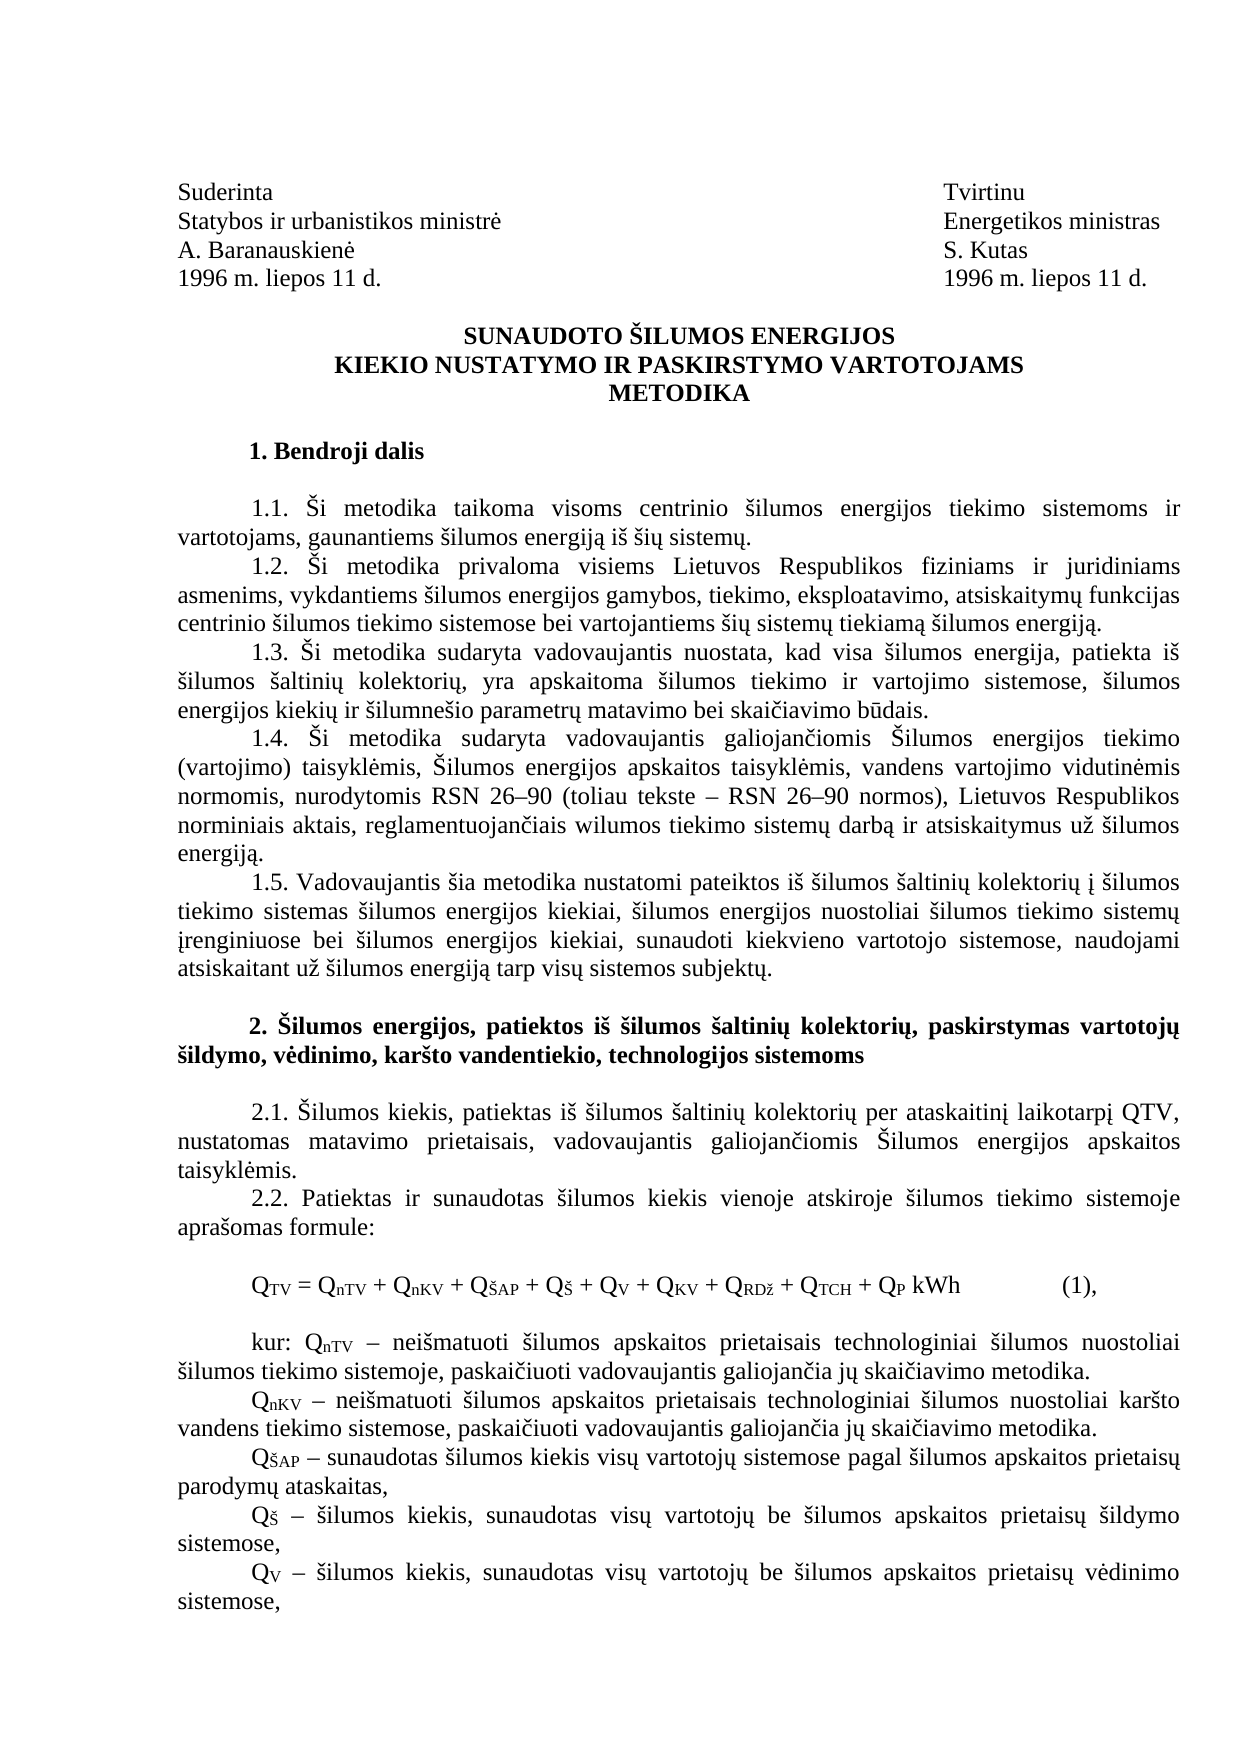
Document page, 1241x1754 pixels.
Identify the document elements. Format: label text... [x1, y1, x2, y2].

text QŠAP – sunaudotas šilumos kiekis visų vartotojų sistemose pagal šilumos apskaitos prietaisų parodymų ataskaitas, [177, 1442, 1181, 1500]
text 1996 m. liepos 11 d. 1996 m. liepos 11 d. [177, 263, 1181, 292]
text 1.4. Ši metodika sudaryta vadovaujantis galiojančiomis Šilumos energijos tiekimo (vartojimo) taisyklėmis, Šilumos energijos apskaitos taisyklėmis, vandens vartojimo vidutinėmis normomis, nurodytomis RSN 26–90 (toliau tekste – RSN 26–90 normos), Lietuvos Respublikos norminiais aktais, reglamentuojančiais wilumos tiekimo sistemų darbą ir atsiskaitymus už šilumos energiją. [177, 723, 1181, 867]
text 2. Šilumos energijos, patiektos iš šilumos šaltinių kolektorių, paskirstymas vartotojų šildymo, vėdinimo, karšto vandentiekio, technologijos sistemoms [177, 1011, 1181, 1068]
text QŠ – šilumos kiekis, sunaudotas visų vartotojų be šilumos apskaitos prietaisų šildymo sistemose, [177, 1500, 1181, 1557]
text QV – šilumos kiekis, sunaudotas visų vartotojų be šilumos apskaitos prietaisų vėdinimo sistemose, [177, 1557, 1181, 1615]
text 1.3. Ši metodika sudaryta vadovaujantis nuostata, kad visa šilumos energija, patiekta iš šilumos šaltinių kolektorių, yra apskaitoma šilumos tiekimo ir vartojimo sistemose, šilumos energijos kiekių ir šilumnešio parametrų matavimo bei skaičiavimo būdais. [177, 637, 1181, 723]
text Sunaudoto šilumos energijos [177, 321, 1181, 350]
text kiekio nustatymo ir paskirstymo vartotojams [177, 350, 1181, 378]
text 1. Bendroji dalis [177, 436, 1181, 465]
text A. Baranauskienė S. Kutas [177, 235, 1181, 263]
text 2.2. Patiektas ir sunaudotas šilumos kiekis vienoje atskiroje šilumos tiekimo sistemoje aprašomas formule: [177, 1183, 1181, 1241]
text METODIKA [177, 378, 1181, 407]
text 1.2. Ši metodika privaloma visiems Lietuvos Respublikos fiziniams ir juridiniams asmenims, vykdantiems šilumos energijos gamybos, tiekimo, eksploatavimo, atsiskaitymų funkcijas centrinio šilumos tiekimo sistemose bei vartojantiems šių sistemų tiekiamą šilumos energiją. [177, 551, 1181, 637]
text kur: QnTV – neišmatuoti šilumos apskaitos prietaisais technologiniai šilumos nuostoliai šilumos tiekimo sistemoje, paskaičiuoti vadovaujantis galiojančia jų skaičiavimo metodika. [177, 1327, 1181, 1385]
text 1.1. Ši metodika taikoma visoms centrinio šilumos energijos tiekimo sistemoms ir vartotojams, gaunantiems šilumos energiją iš šių sistemų. [177, 493, 1181, 551]
text Suderinta Tvirtinu [177, 177, 1181, 206]
text 1.5. Vadovaujantis šia metodika nustatomi pateiktos iš šilumos šaltinių kolektorių į šilumos tiekimo sistemas šilumos energijos kiekiai, šilumos energijos nuostoliai šilumos tiekimo sistemų įrenginiuose bei šilumos energijos kiekiai, sunaudoti kiekvieno vartotojo sistemose, naudojami atsiskaitant už šilumos energiją tarp visų sistemos subjektų. [177, 867, 1181, 982]
text Statybos ir urbanistikos ministrė Energetikos ministras [177, 206, 1181, 235]
text QTV = QnTV + QnKV + QŠAP + QŠ + QV + QKV + QRDž + QTCH + QP kWh (1), [177, 1270, 1181, 1298]
text QnKV – neišmatuoti šilumos apskaitos prietaisais technologiniai šilumos nuostoliai karšto vandens tiekimo sistemose, paskaičiuoti vadovaujantis galiojančia jų skaičiavimo metodika. [177, 1385, 1181, 1442]
text 2.1. Šilumos kiekis, patiektas iš šilumos šaltinių kolektorių per ataskaitinį laikotarpį QTV, nustatomas matavimo prietaisais, vadovaujantis galiojančiomis Šilumos energijos apskaitos taisyklėmis. [177, 1097, 1181, 1183]
